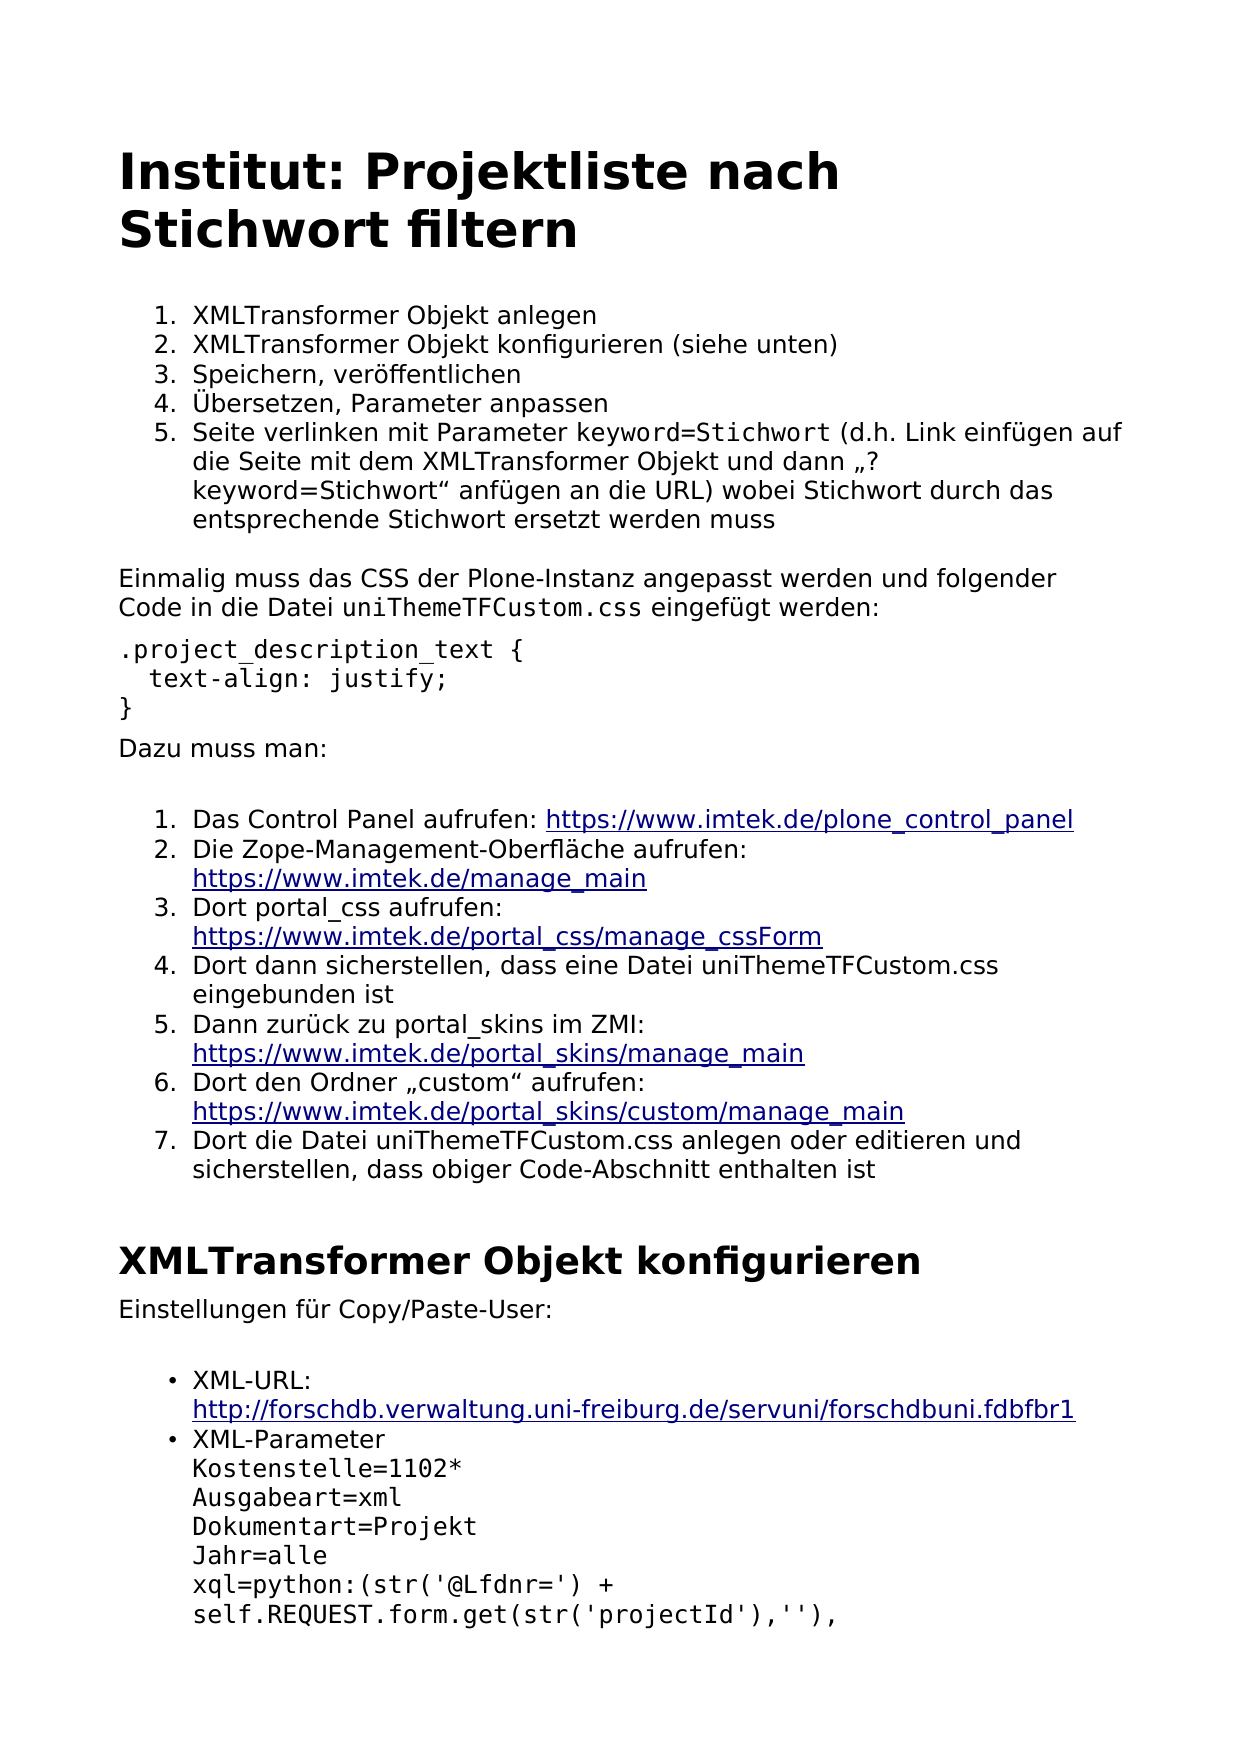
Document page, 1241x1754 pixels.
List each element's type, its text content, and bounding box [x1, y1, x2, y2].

list Dort dann sicherstellen, dass eine Datei uniThemeTFCustom.css eingebunden ist [177, 951, 1122, 1010]
list Übersetzen, Parameter anpassen [177, 389, 1122, 418]
text .project_description_text { text-align: justify; } [118, 635, 1122, 723]
subtitle XMLTransformer Objekt konfigurieren [118, 1239, 1122, 1283]
list Dort die Datei uniThemeTFCustom.css anlegen oder editieren und sicherstellen, dass obiger Code-Abschnitt enthalten ist [177, 1126, 1122, 1185]
list Dort portal_css aufrufen: https://www.imtek.de/portal_css/manage_cssForm [177, 893, 1122, 951]
list Dann zurück zu portal_skins im ZMI: https://www.imtek.de/portal_skins/manage_main [177, 1010, 1122, 1068]
list XMLTransformer Objekt konfigurieren (siehe unten) [177, 331, 1122, 360]
text Einmalig muss das CSS der Plone-Instanz angepasst werden und folgender Code in die Datei uniThemeTFCustom.css eingefügt werden: [118, 564, 1122, 623]
list Kostenstelle=1102* Ausgabeart=xml Dokumentart=Projekt Jahr=alle xql=python:(str('@Lfdnr=') + self.REQUEST.form.get(str('projectId'),''), [177, 1454, 1122, 1629]
text Einstellungen für Copy/Paste-User: [118, 1295, 1122, 1324]
list XML-Parameter [177, 1425, 1122, 1454]
text Dazu muss man: [118, 734, 1122, 764]
list Speichern, veröffentlichen [177, 360, 1122, 389]
list XML-URL: http://forschdb.verwaltung.uni-freiburg.de/servuni/forschdbuni.fdbfbr1 [177, 1367, 1122, 1425]
list Die Zope-Management-Oberfläche aufrufen: https://www.imtek.de/manage_main [177, 835, 1122, 893]
subtitle Institut: Projektliste nach Stichwort filtern [118, 143, 1122, 259]
list Das Control Panel aufrufen: https://www.imtek.de/plone_control_panel [177, 806, 1122, 835]
list Seite verlinken mit Parameter keyword=Stichwort (d.h. Link einfügen auf die Seite mit dem XMLTransformer Objekt und dann „?keyword=Stichwort“ anfügen an die URL) wobei Stichwort durch das entsprechende Stichwort ersetzt werden muss [177, 418, 1122, 535]
list XMLTransformer Objekt anlegen [177, 302, 1122, 331]
list Dort den Ordner „custom“ aufrufen: https://www.imtek.de/portal_skins/custom/manage_main [177, 1068, 1122, 1126]
